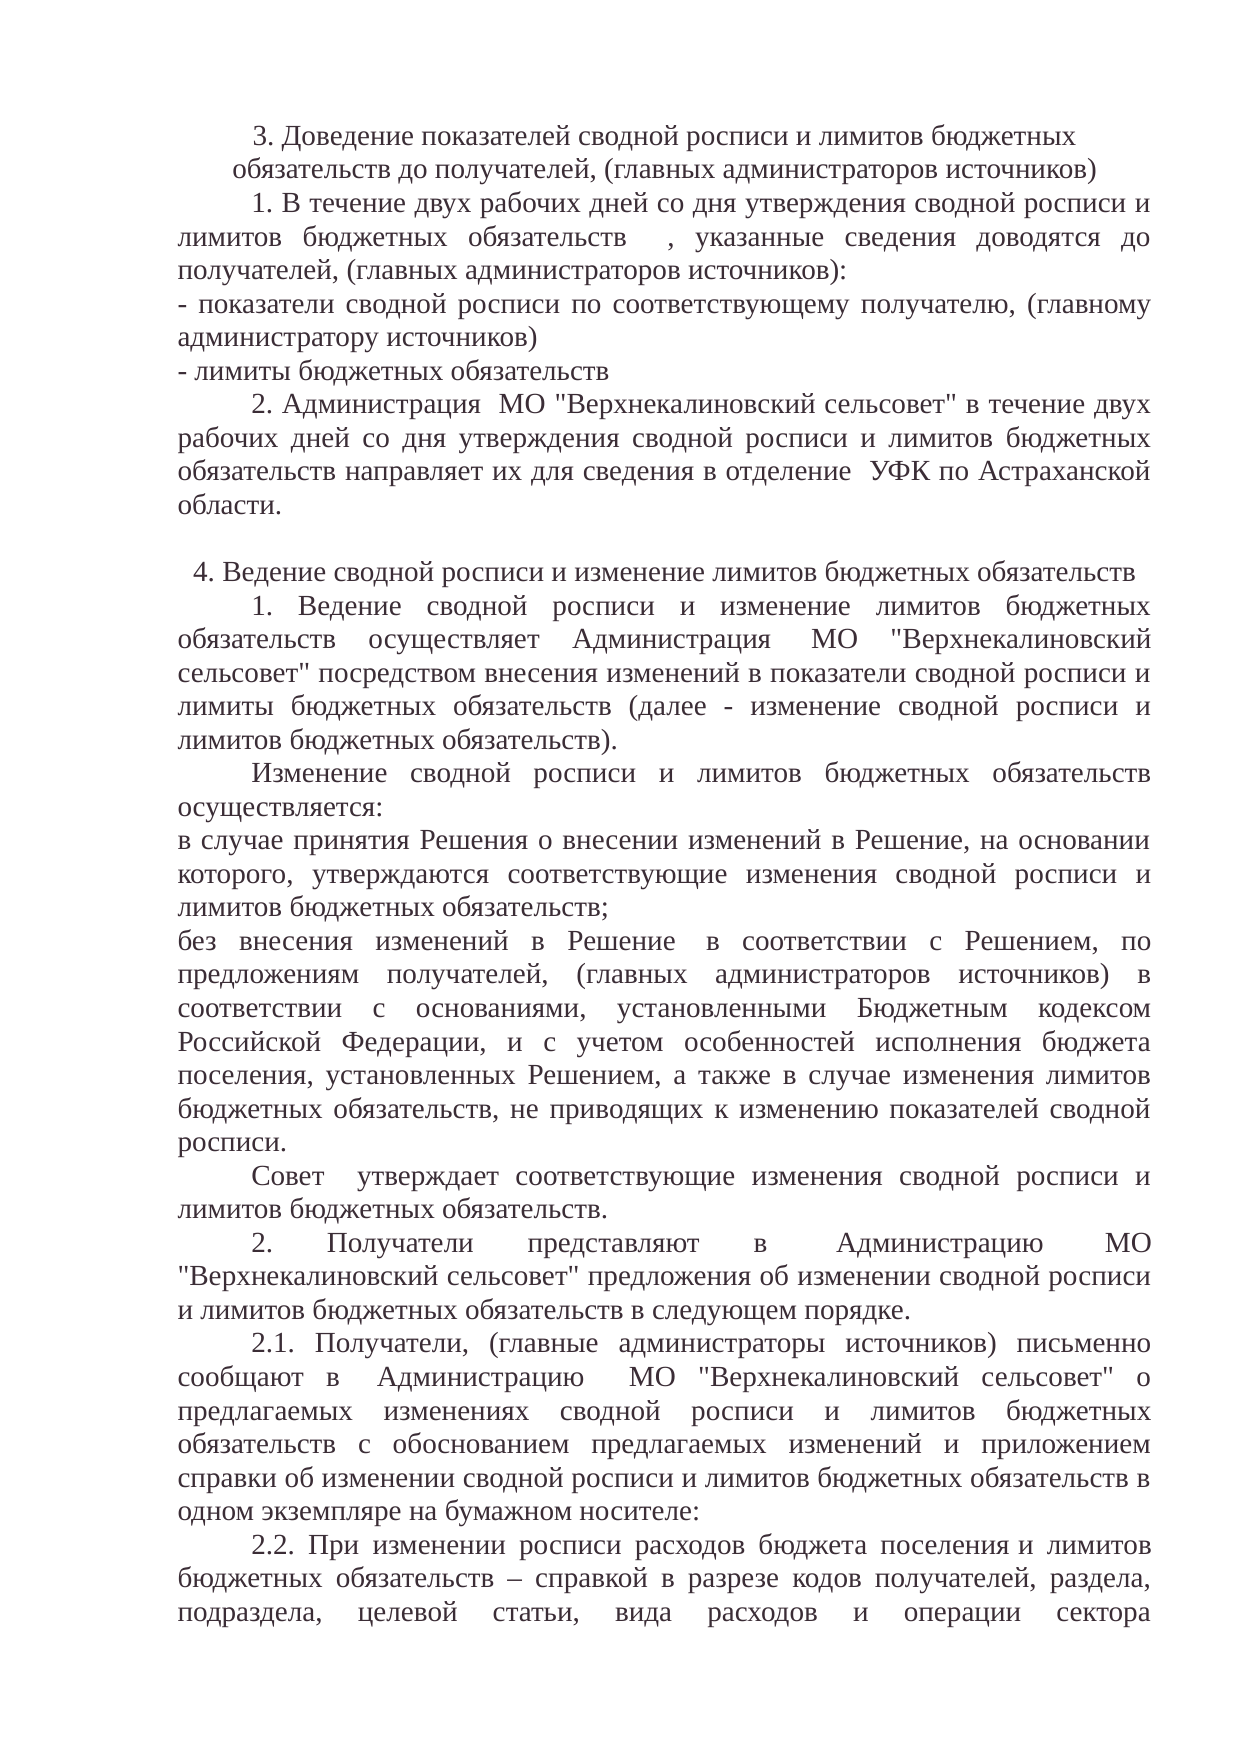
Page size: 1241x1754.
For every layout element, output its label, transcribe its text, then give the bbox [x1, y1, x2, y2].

text - показатели сводной росписи по соответствующему получателю, (главному администратору источников) [177, 286, 1152, 353]
text 3. Доведение показателей сводной росписи и лимитов бюджетных обязательств до получателей, (главных администраторов источников) [177, 118, 1152, 185]
text 1. В течение двух рабочих дней со дня утверждения сводной росписи и лимитов бюджетных обязательств , указанные сведения доводятся до получателей, (главных администраторов источников): [177, 185, 1152, 286]
text 4. Ведение сводной росписи и изменение лимитов бюджетных обязательств [177, 554, 1152, 588]
text Изменение сводной росписи и лимитов бюджетных обязательств осуществляется: [177, 755, 1152, 822]
text 1. Ведение сводной росписи и изменение лимитов бюджетных обязательств осуществляет Администрация МО "Верхнекалиновский сельсовет" посредством внесения изменений в показатели сводной росписи и лимиты бюджетных обязательств (далее - изменение сводной росписи и лимитов бюджетных обязательств). [177, 588, 1152, 755]
text 2. Получатели представляют в Администрацию МО "Верхнекалиновский сельсовет" предложения об изменении сводной росписи и лимитов бюджетных обязательств в следующем порядке. [177, 1225, 1152, 1326]
text 2.1. Получатели, (главные администраторы источников) письменно сообщают в Администрацию МО "Верхнекалиновский сельсовет" о предлагаемых изменениях сводной росписи и лимитов бюджетных обязательств с обоснованием предлагаемых изменений и приложением справки об изменении сводной росписи и лимитов бюджетных обязательств в одном экземпляре на бумажном носителе: [177, 1326, 1152, 1527]
text - лимиты бюджетных обязательств [177, 353, 1152, 386]
text в случае принятия Решения о внесении изменений в Решение, на основании которого, утверждаются соответствующие изменения сводной росписи и лимитов бюджетных обязательств; [177, 822, 1152, 923]
text Совет утверждает соответствующие изменения сводной росписи и лимитов бюджетных обязательств. [177, 1158, 1152, 1225]
text без внесения изменений в Решение в соответствии с Решением, по предложениям получателей, (главных администраторов источников) в соответствии с основаниями, установленными Бюджетным кодексом Российской Федерации, и с учетом особенностей исполнения бюджета поселения, установленных Решением, а также в случае изменения лимитов бюджетных обязательств, не приводящих к изменению показателей сводной росписи. [177, 923, 1152, 1158]
text 2. Администрация МО "Верхнекалиновский сельсовет" в течение двух рабочих дней со дня утверждения сводной росписи и лимитов бюджетных обязательств направляет их для сведения в отделение УФК по Астраханской области. [177, 386, 1152, 521]
text 2.2. При изменении росписи расходов бюджета поселения и лимитов бюджетных обязательств – справкой в разрезе кодов получателей, раздела, подраздела, целевой статьи, вида расходов и операции сектора [177, 1527, 1152, 1627]
